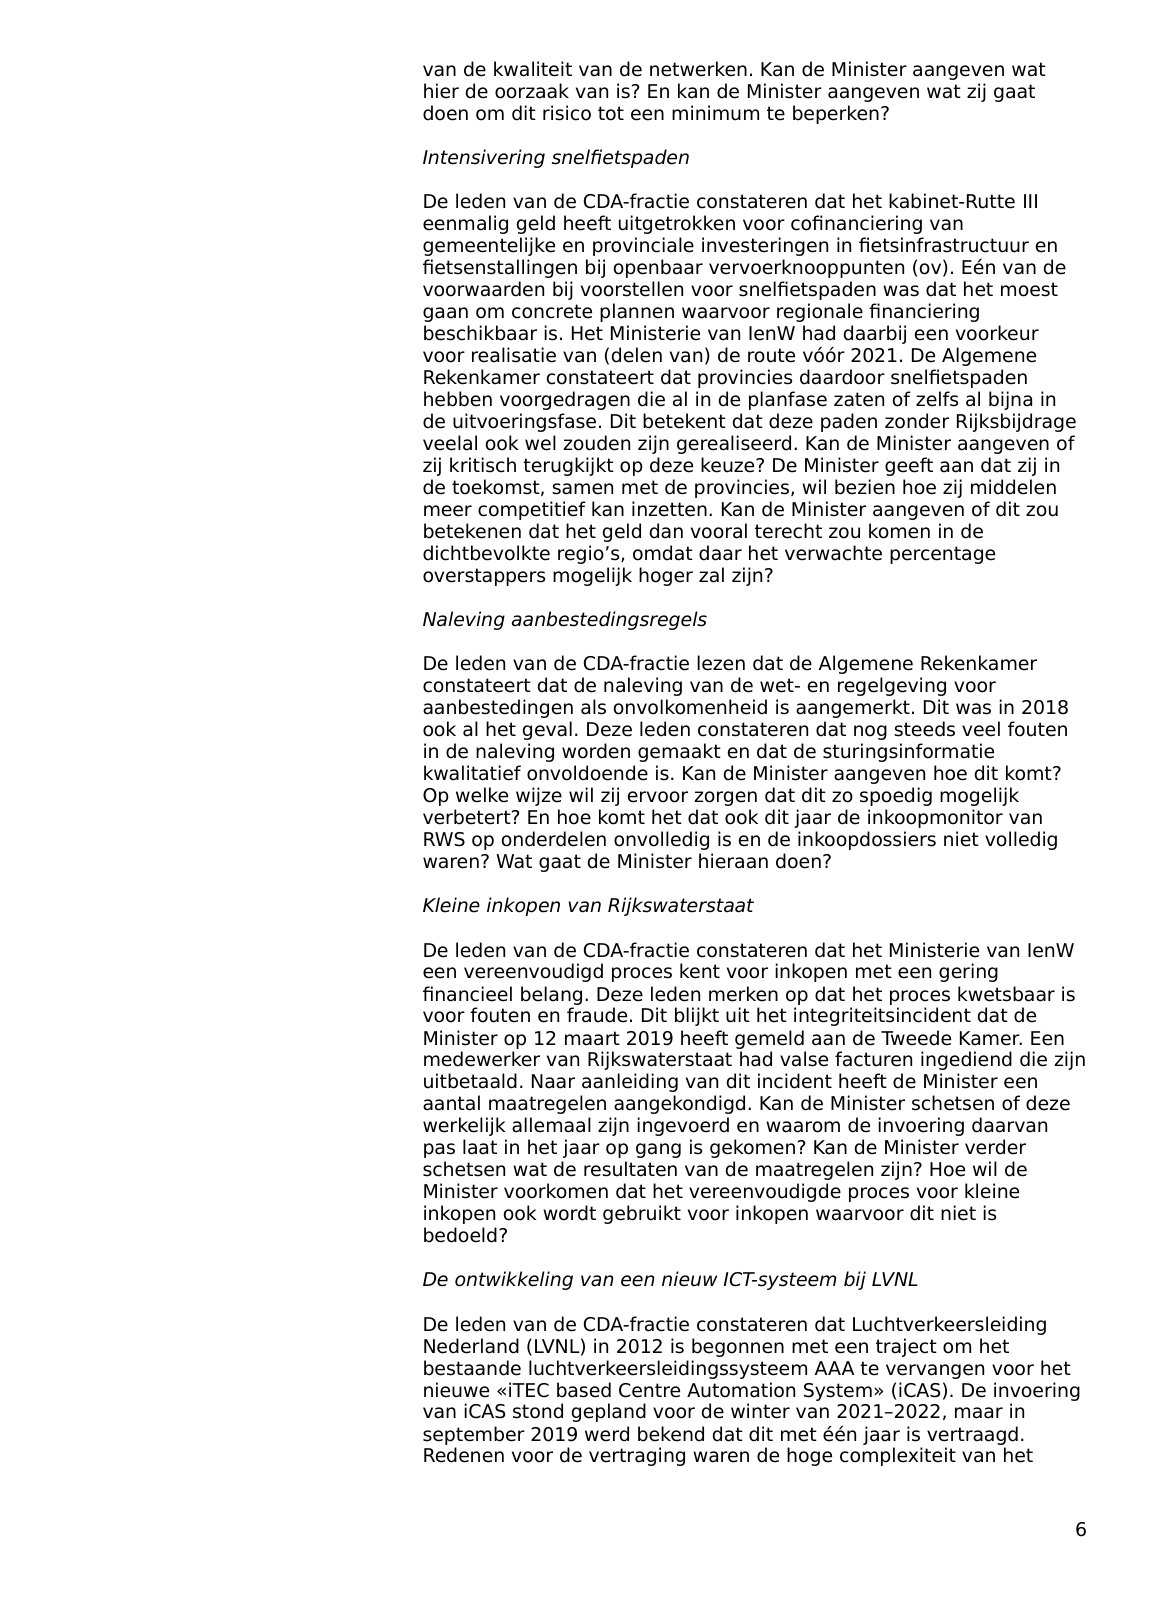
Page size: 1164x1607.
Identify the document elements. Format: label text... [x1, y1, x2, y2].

text van de kwaliteit van de netwerken. Kan de Minister aangeven wat hier de oorzaak van is? En kan de Minister aangeven wat zij gaat doen om dit risico tot een minimum te beperken? [422, 59, 1087, 125]
subtitle Kleine inkopen van Rijkswaterstaat [422, 895, 1087, 917]
text De leden van de CDA-fractie constateren dat het Ministerie van IenW een vereenvoudigd proces kent voor inkopen met een gering financieel belang. Deze leden merken op dat het proces kwetsbaar is voor fouten en fraude. Dit blijkt uit het integriteitsincident dat de Minister op 12 maart 2019 heeft gemeld aan de Tweede Kamer. Een medewerker van Rijkswaterstaat had valse facturen ingediend die zijn uitbetaald. Naar aanleiding van dit incident heeft de Minister een aantal maatregelen aangekondigd. Kan de Minister schetsen of deze werkelijk allemaal zijn ingevoerd en waarom de invoering daarvan pas laat in het jaar op gang is gekomen? Kan de Minister verder schetsen wat de resultaten van de maatregelen zijn? Hoe wil de Minister voorkomen dat het vereenvoudigde proces voor kleine inkopen ook wordt gebruikt voor inkopen waarvoor dit niet is bedoeld? [422, 939, 1087, 1247]
subtitle De ontwikkeling van een nieuw ICT-systeem bij LVNL [422, 1269, 1087, 1291]
subtitle Intensivering snelfietspaden [422, 147, 1087, 169]
text De leden van de CDA-fractie lezen dat de Algemene Rekenkamer constateert dat de naleving van de wet- en regelgeving voor aanbestedingen als onvolkomenheid is aangemerkt. Dit was in 2018 ook al het geval. Deze leden constateren dat nog steeds veel fouten in de naleving worden gemaakt en dat de sturingsinformatie kwalitatief onvoldoende is. Kan de Minister aangeven hoe dit komt? Op welke wijze wil zij ervoor zorgen dat dit zo spoedig mogelijk verbetert? En hoe komt het dat ook dit jaar de inkoopmonitor van RWS op onderdelen onvolledig is en de inkoopdossiers niet volledig waren? Wat gaat de Minister hieraan doen? [422, 653, 1087, 873]
text De leden van de CDA-fractie constateren dat het kabinet-Rutte III eenmalig geld heeft uitgetrokken voor cofinanciering van gemeentelijke en provinciale investeringen in fietsinfrastructuur en fietsenstallingen bij openbaar vervoerknooppunten (ov). Eén van de voorwaarden bij voorstellen voor snelfietspaden was dat het moest gaan om concrete plannen waarvoor regionale financiering beschikbaar is. Het Ministerie van IenW had daarbij een voorkeur voor realisatie van (delen van) de route vóór 2021. De Algemene Rekenkamer constateert dat provincies daardoor snelfietspaden hebben voorgedragen die al in de planfase zaten of zelfs al bijna in de uitvoeringsfase. Dit betekent dat deze paden zonder Rijksbijdrage veelal ook wel zouden zijn gerealiseerd. Kan de Minister aangeven of zij kritisch terugkijkt op deze keuze? De Minister geeft aan dat zij in de toekomst, samen met de provincies, wil bezien hoe zij middelen meer competitief kan inzetten. Kan de Minister aangeven of dit zou betekenen dat het geld dan vooral terecht zou komen in de dichtbevolkte regio’s, omdat daar het verwachte percentage overstappers mogelijk hoger zal zijn? [422, 191, 1087, 587]
subtitle Naleving aanbestedingsregels [422, 609, 1087, 631]
text De leden van de CDA-fractie constateren dat Luchtverkeersleiding Nederland (LVNL) in 2012 is begonnen met een traject om het bestaande luchtverkeersleidingssysteem AAA te vervangen voor het nieuwe «iTEC based Centre Automation System» (iCAS). De invoering van iCAS stond gepland voor de winter van 2021–2022, maar in september 2019 werd bekend dat dit met één jaar is vertraagd. Redenen voor de vertraging waren de hoge complexiteit van het [422, 1313, 1087, 1467]
